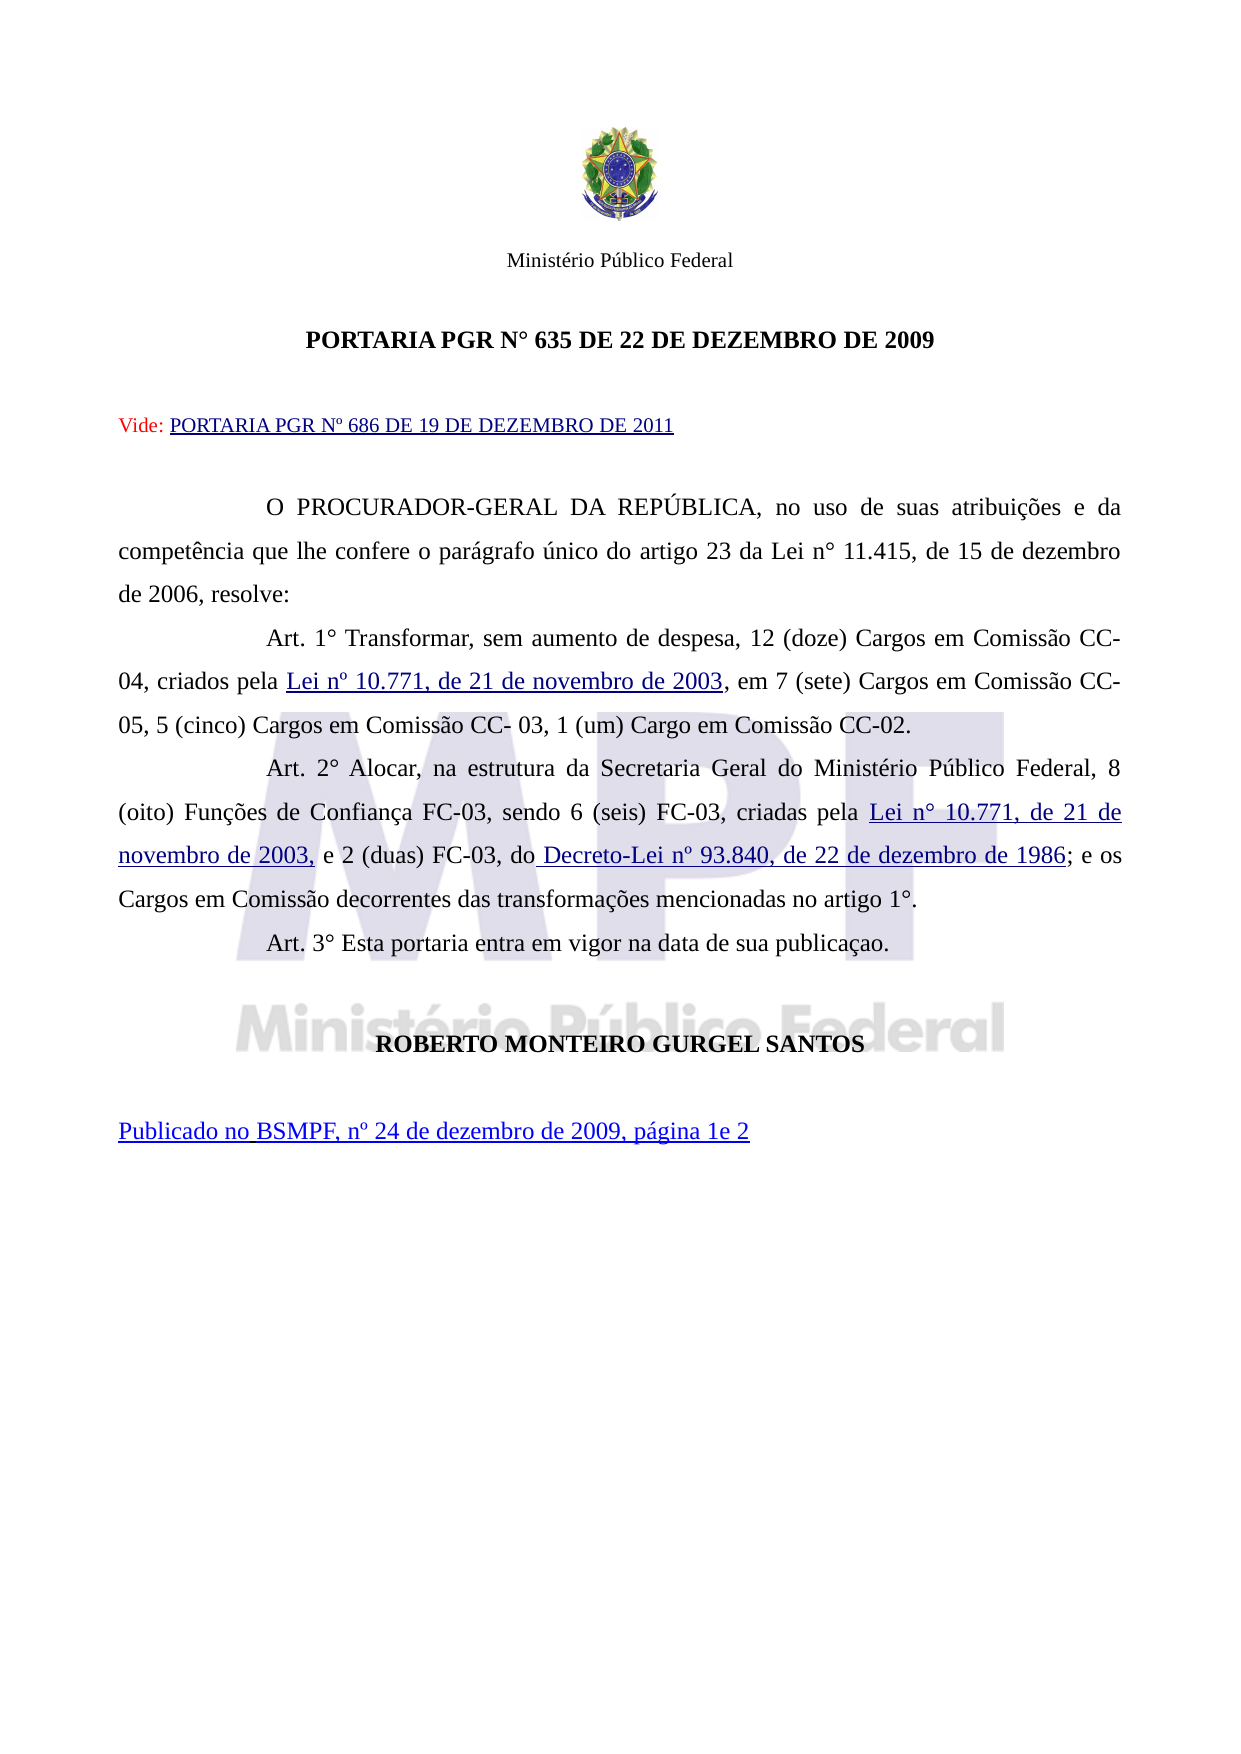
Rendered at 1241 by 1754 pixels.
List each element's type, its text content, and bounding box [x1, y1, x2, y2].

text Art. 3° Esta portaria entra em vigor na data de sua publicaçao. [118, 927, 1122, 956]
text Art. 2° Alocar, na estrutura da Secretaria Geral do Ministério Público Federal, 8 (oito) Funções de Confiança FC-03, sendo 6 (seis) FC-03, criadas pela Lei n° 10.771, de 21 de novembro de 2003, e 2 (duas) FC-03, do Decreto-Lei nº 93.840, de 22 de dezembro de 1986; e os Cargos em Comissão decorrentes das transformações mencionadas no artigo 1°. [118, 753, 1122, 913]
picture [236, 739, 1004, 753]
text ROBERTO MONTEIRO GURGEL SANTOS [118, 1029, 1122, 1058]
picture [236, 956, 1004, 1029]
text Vide: PORTARIA PGR Nº 686 DE 19 DE DEZEMBRO DE 2011 [118, 412, 1122, 436]
text Art. 1° Transformar, sem aumento de despesa, 12 (doze) Cargos em Comissão CC-04, criados pela Lei nº 10.771, de 21 de novembro de 2003, em 7 (sete) Cargos em Comissão CC-05, 5 (cinco) Cargos em Comissão CC- 03, 1 (um) Cargo em Comissão CC-02. [118, 623, 1122, 739]
text Publicado no BSMPF, nº 24 de dezembro de 2009, página 1e 2 [118, 1116, 1122, 1145]
text PORTARIA PGR N° 635 DE 22 DE DEZEMBRO DE 2009 [118, 325, 1122, 354]
text O PROCURADOR-GERAL DA REPÚBLICA, no uso de suas atribuições e da competência que lhe confere o parágrafo único do artigo 23 da Lei n° 11.415, de 15 de dezembro de 2006, resolve: [118, 492, 1122, 608]
picture [236, 913, 1004, 927]
